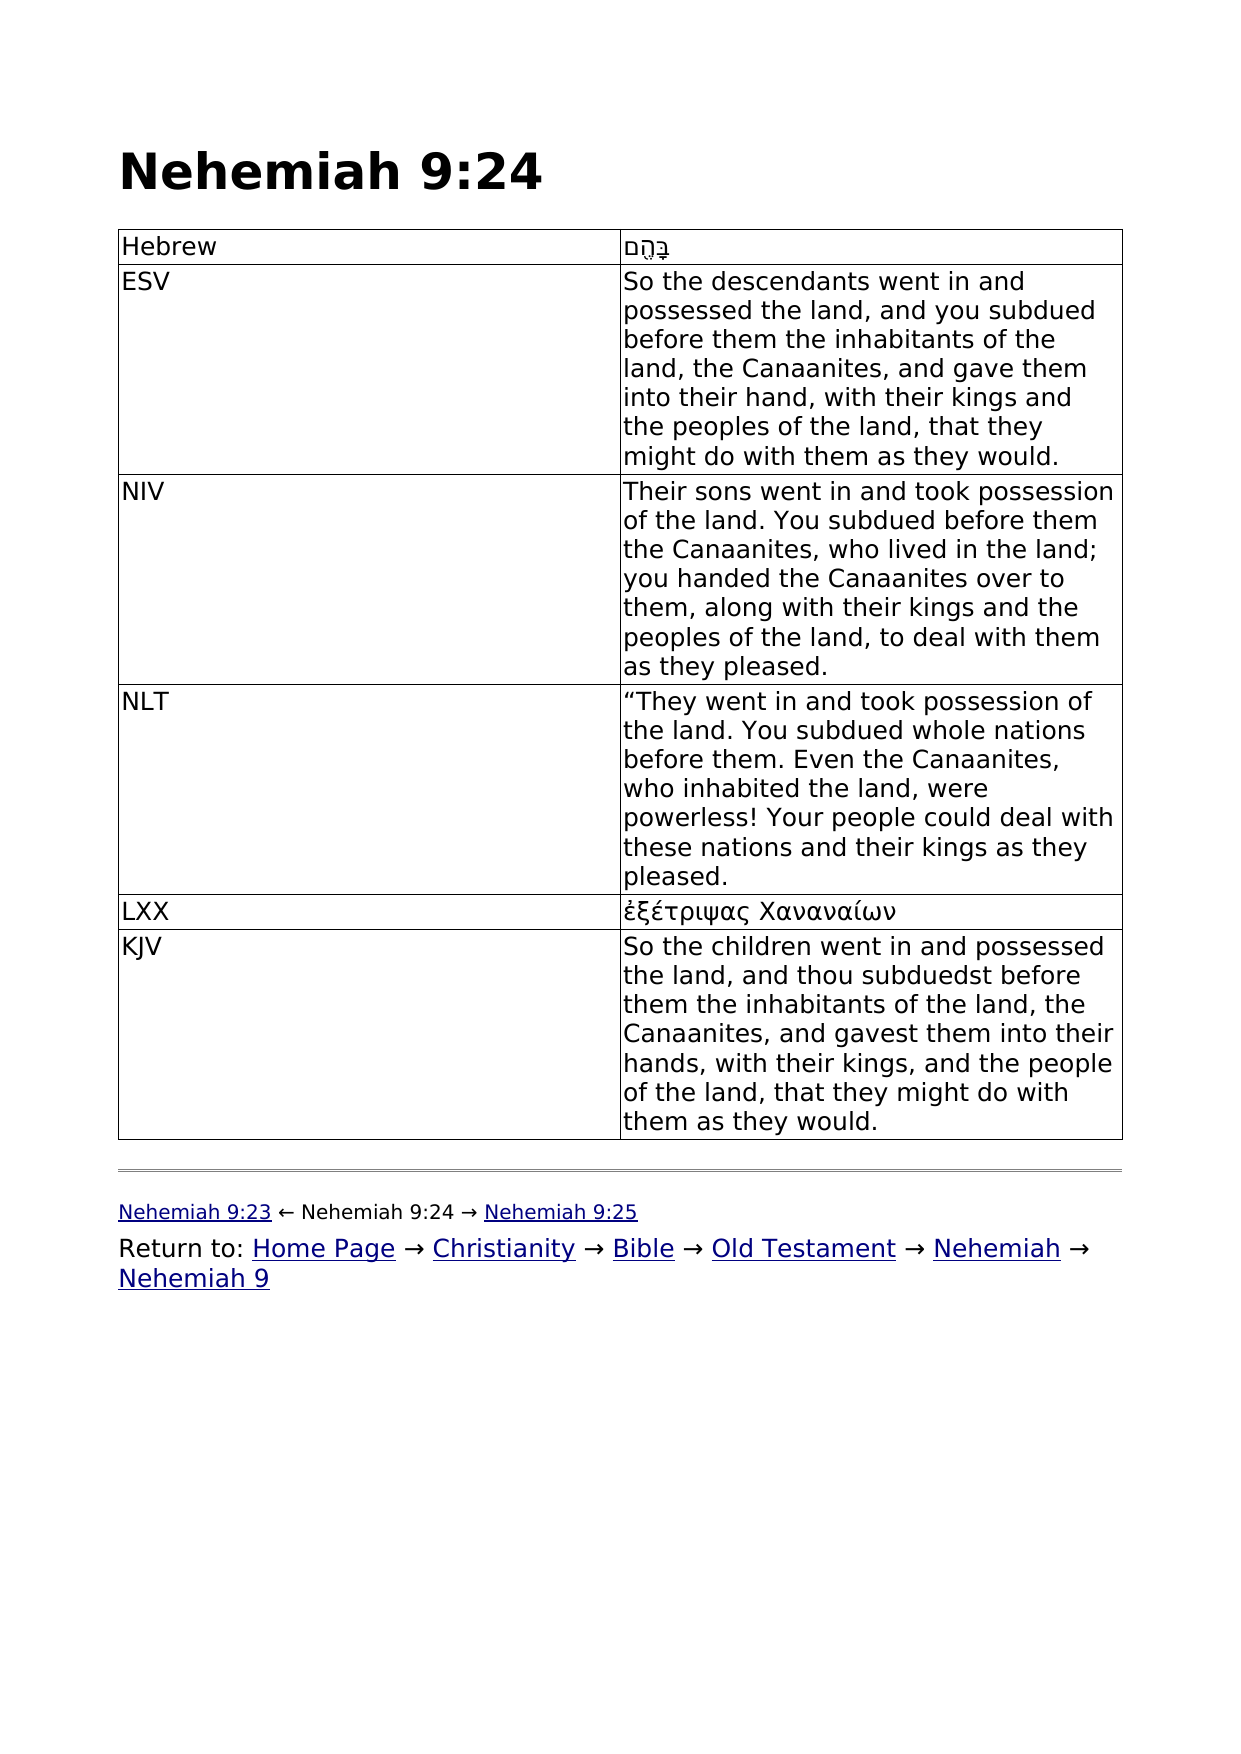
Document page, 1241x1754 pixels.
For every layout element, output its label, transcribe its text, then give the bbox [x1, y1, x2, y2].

table_cell So the children went in and possessed the land, and thou subduedst before them the inhabitants of the land, the Canaanites, and gavest them into their hands, with their kings, and the people of the land, that they might do with them as they would. [621, 930, 1122, 1139]
table_cell ESV [119, 265, 620, 474]
table_header Hebrew [119, 230, 620, 264]
table_cell Their sons went in and took possession of the land. You subdued before them the Canaanites, who lived in the land; you handed the Canaanites over to them, along with their kings and the peoples of the land, to deal with them as they pleased. [621, 475, 1122, 684]
table_header בָּהֶ֖ם [621, 230, 1122, 264]
text Nehemiah 9:23 ← Nehemiah 9:24 → Nehemiah 9:25 [118, 1201, 1122, 1234]
table_cell KJV [119, 930, 620, 1139]
table_cell LXX [119, 895, 620, 929]
table_cell NIV [119, 475, 620, 684]
table_cell ἐξέτριψας Χαναναίων [621, 895, 1122, 929]
table_cell NLT [119, 685, 620, 894]
subtitle Nehemiah 9:24 [118, 143, 1122, 201]
text Return to: Home Page → Christianity → Bible → Old Testament → Nehemiah → Nehemiah 9 [118, 1234, 1122, 1293]
table_cell So the descendants went in and possessed the land, and you subdued before them the inhabitants of the land, the Canaanites, and gave them into their hand, with their kings and the peoples of the land, that they might do with them as they would. [621, 265, 1122, 474]
table_cell “They went in and took possession of the land. You subdued whole nations before them. Even the Canaanites, who inhabited the land, were powerless! Your people could deal with these nations and their kings as they pleased. [621, 685, 1122, 894]
